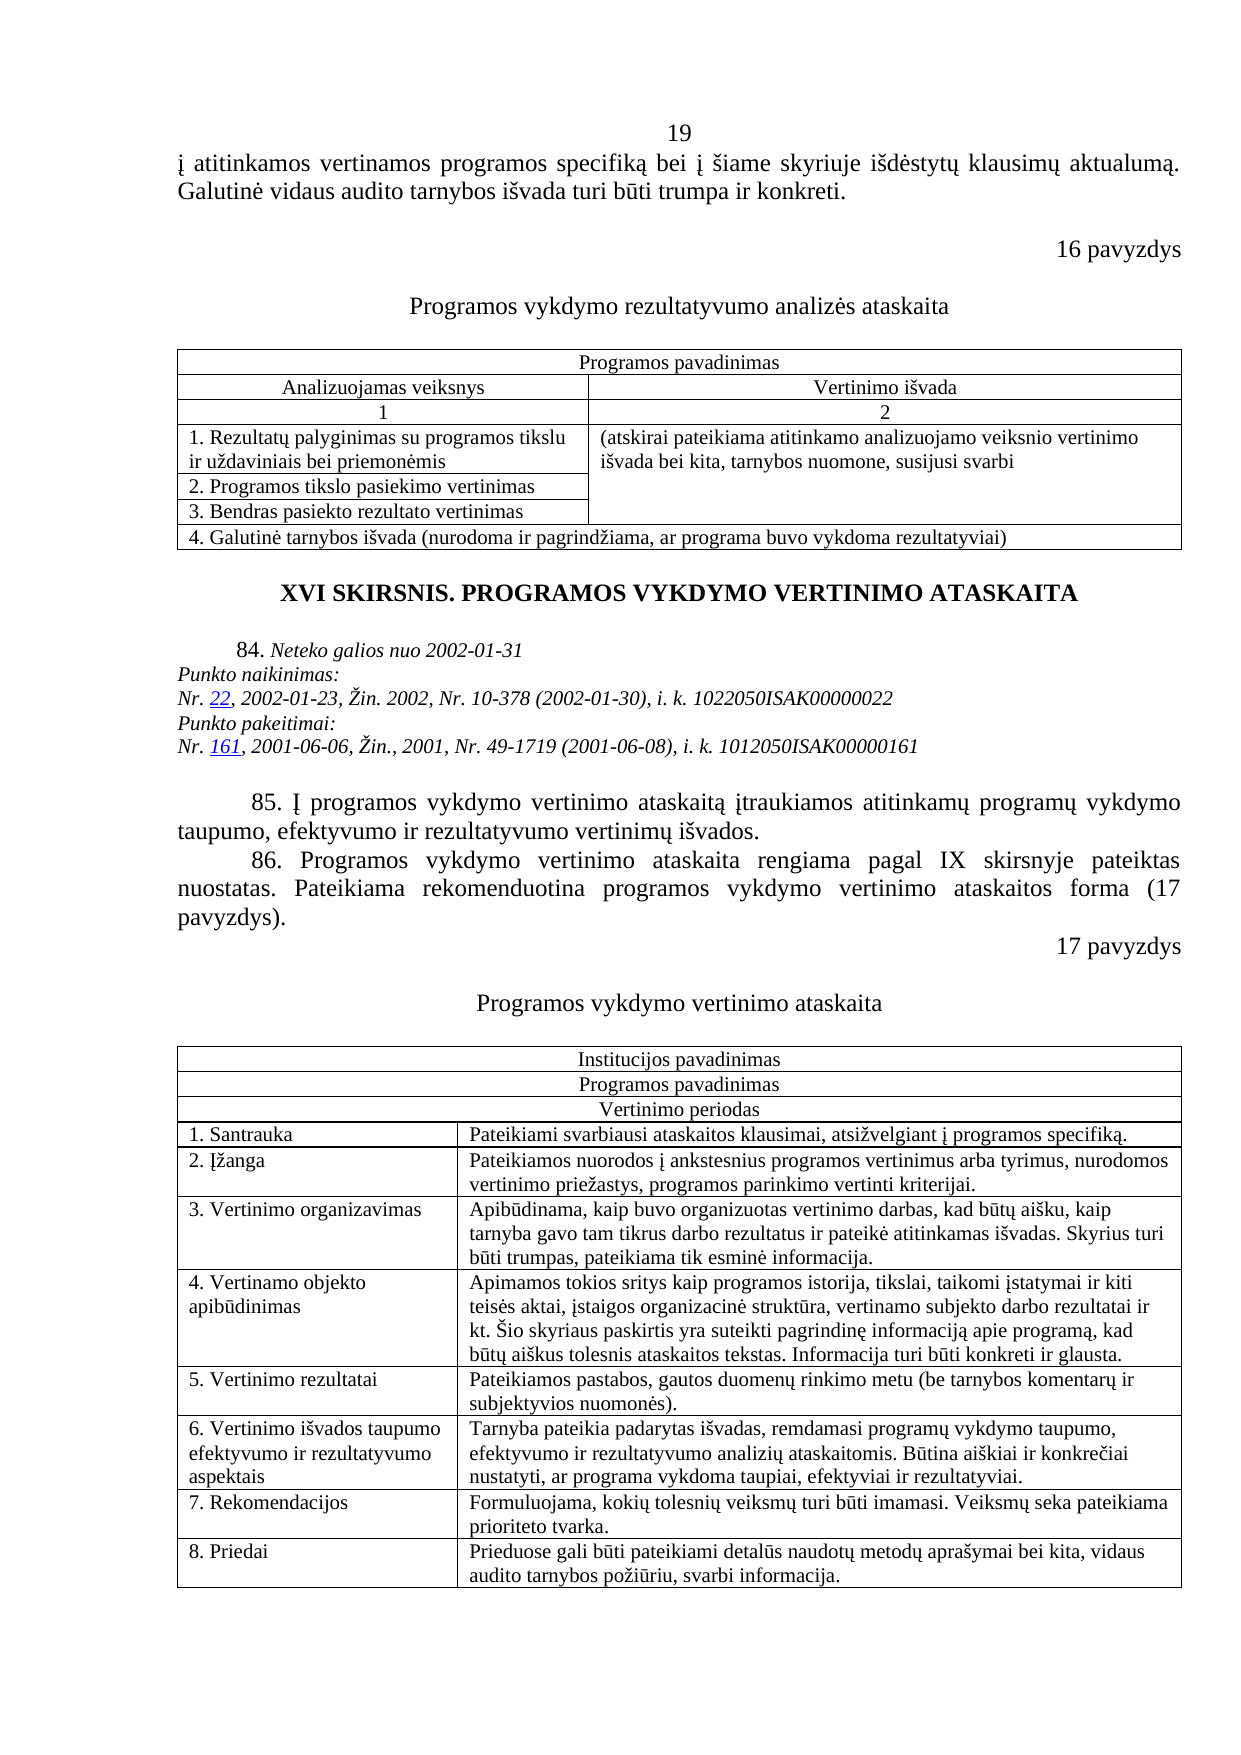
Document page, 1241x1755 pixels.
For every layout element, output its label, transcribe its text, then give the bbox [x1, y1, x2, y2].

table_cell Vertinimo periodas [178, 1097, 1181, 1121]
table_cell Prieduose gali būti pateikiami detalūs naudotų metodų aprašymai bei kita, vidaus audito tarnybos požiūriu, svarbi informacija. [458, 1539, 1181, 1587]
table_cell 6. Vertinimo išvados taupumo efektyvumo ir rezultatyvumo aspektais [178, 1416, 457, 1488]
text į atitinkamos vertinamos programos specifiką bei į šiame skyriuje išdėstytų klausimų aktualumą. Galutinė vidaus audito tarnybos išvada turi būti trumpa ir konkreti. [177, 148, 1181, 205]
text 16 pavyzdys [177, 234, 1181, 263]
table_cell Formuluojama, kokių tolesnių veiksmų turi būti imamasi. Veiksmų seka pateikiama prioriteto tvarka. [458, 1490, 1181, 1538]
table_cell 2. Įžanga [178, 1148, 457, 1196]
table_cell Pateikiamos nuorodos į ankstesnius programos vertinimus arba tyrimus, nurodomos vertinimo priežastys, programos parinkimo vertinti kriterijai. [458, 1148, 1181, 1196]
table_cell 1 [178, 400, 588, 424]
text Nr. 161, 2001-06-06, Žin., 2001, Nr. 49-1719 (2001-06-08), i. k. 1012050ISAK00000161 [177, 734, 1181, 758]
table_cell Analizuojamas veiksnys [178, 375, 588, 399]
table_cell 3. Bendras pasiekto rezultato vertinimas [178, 500, 588, 523]
text XVI SKIRSNIS. PROGRAMOS VYKDYMO VERTINIMO ATASKAITA [177, 578, 1181, 607]
text Punkto naikinimas: [177, 662, 1181, 686]
table_cell (atskirai pateikiama atitinkamo analizuojamo veiksnio vertinimo išvada bei kita, tarnybos nuomone, susijusi svarbi [589, 425, 1181, 523]
text 17 pavyzdys [177, 931, 1181, 960]
table_cell 1. Santrauka [178, 1123, 457, 1146]
table_cell Pateikiamos pastabos, gautos duomenų rinkimo metu (be tarnybos komentarų ir subjektyvios nuomonės). [458, 1367, 1181, 1415]
text 84. Neteko galios nuo 2002-01-31 [177, 636, 1181, 662]
table_cell 4. Vertinamo objekto apibūdinimas [178, 1270, 457, 1366]
text 86. Programos vykdymo vertinimo ataskaita rengiama pagal IX skirsnyje pateiktas nuostatas. Pateikiama rekomenduotina programos vykdymo vertinimo ataskaitos forma (17 pavyzdys). [177, 845, 1181, 931]
table_cell 2. Programos tikslo pasiekimo vertinimas [178, 474, 588, 498]
table_cell Pateikiami svarbiausi ataskaitos klausimai, atsižvelgiant į programos specifiką. [458, 1123, 1181, 1146]
text Nr. 22, 2002-01-23, Žin. 2002, Nr. 10-378 (2002-01-30), i. k. 1022050ISAK00000022 [177, 686, 1181, 710]
table_cell Programos pavadinimas [178, 1072, 1181, 1096]
text Programos vykdymo vertinimo ataskaita [177, 988, 1181, 1017]
table_header Programos pavadinimas [178, 350, 1181, 374]
table_cell 4. Galutinė tarnybos išvada (nurodoma ir pagrindžiama, ar programa buvo vykdoma rezultatyviai) [178, 525, 1181, 549]
text Programos vykdymo rezultatyvumo analizės ataskaita [177, 291, 1181, 320]
table_cell 1. Rezultatų palyginimas su programos tikslu ir uždaviniais bei priemonėmis [178, 425, 588, 473]
table_header Institucijos pavadinimas [178, 1047, 1181, 1071]
table_cell Apibūdinama, kaip buvo organizuotas vertinimo darbas, kad būtų aišku, kaip tarnyba gavo tam tikrus darbo rezultatus ir pateikė atitinkamas išvadas. Skyrius turi būti trumpas, pateikiama tik esminė informacija. [458, 1197, 1181, 1269]
table_cell 8. Priedai [178, 1539, 457, 1587]
table_cell 3. Vertinimo organizavimas [178, 1197, 457, 1269]
table_cell Tarnyba pateikia padarytas išvadas, remdamasi programų vykdymo taupumo, efektyvumo ir rezultatyvumo analizių ataskaitomis. Būtina aiškiai ir konkrečiai nustatyti, ar programa vykdoma taupiai, efektyviai ir rezultatyviai. [458, 1416, 1181, 1488]
table_cell Apimamos tokios sritys kaip programos istorija, tikslai, taikomi įstatymai ir kiti teisės aktai, įstaigos organizacinė struktūra, vertinamo subjekto darbo rezultatai ir kt. Šio skyriaus paskirtis yra suteikti pagrindinę informaciją apie programą, kad būtų aiškus tolesnis ataskaitos tekstas. Informacija turi būti konkreti ir glausta. [458, 1270, 1181, 1366]
table_cell 7. Rekomendacijos [178, 1490, 457, 1538]
table_cell 2 [589, 400, 1181, 424]
table_cell Vertinimo išvada [589, 375, 1181, 399]
text Punkto pakeitimai: [177, 710, 1181, 734]
table_cell 5. Vertinimo rezultatai [178, 1367, 457, 1415]
text 85. Į programos vykdymo vertinimo ataskaitą įtraukiamos atitinkamų programų vykdymo taupumo, efektyvumo ir rezultatyvumo vertinimų išvados. [177, 787, 1181, 845]
